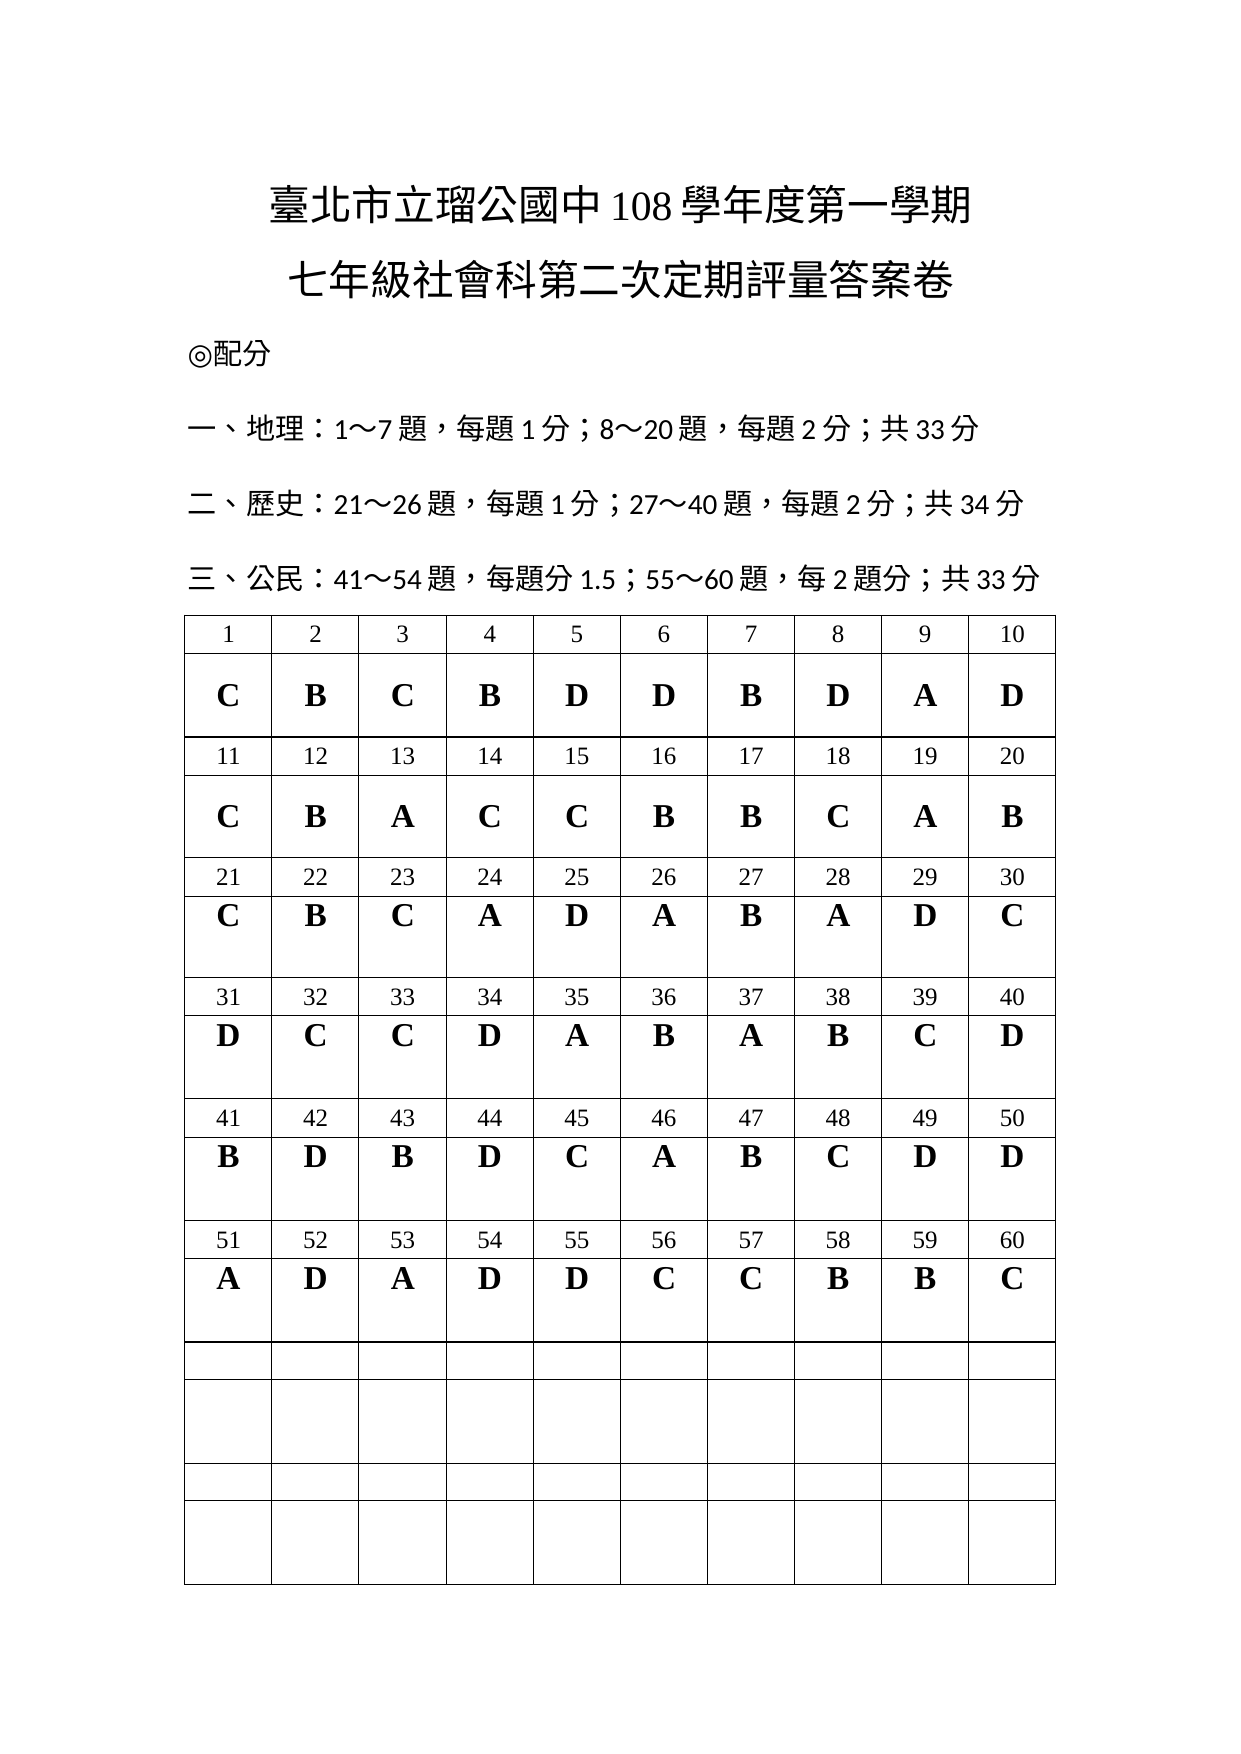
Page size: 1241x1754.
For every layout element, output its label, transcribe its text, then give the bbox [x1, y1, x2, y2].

table_cell D [534, 897, 620, 977]
table_cell D [534, 1259, 620, 1341]
table_cell [447, 1501, 533, 1584]
table_cell [969, 1501, 1055, 1584]
table_cell [882, 1501, 968, 1584]
table_cell C [359, 654, 446, 736]
table_cell 38 [795, 978, 881, 1015]
table_cell B [447, 654, 533, 736]
table_cell [359, 1501, 446, 1584]
table_cell D [447, 1259, 533, 1341]
text 一、地理：1〜7題，每題1分；8〜20題，每題2分；共33分 [187, 389, 1053, 464]
table_header 5 [534, 616, 620, 653]
table_cell 35 [534, 978, 620, 1015]
table_cell 21 [185, 858, 271, 896]
table_cell 39 [882, 978, 968, 1015]
table_cell C [621, 1259, 707, 1341]
table_cell B [795, 1016, 881, 1098]
table_cell C [795, 1138, 881, 1220]
table_cell B [272, 776, 358, 857]
table_cell C [882, 1016, 968, 1098]
table_cell C [534, 776, 620, 857]
table_cell [621, 1501, 707, 1584]
table_cell B [621, 1016, 707, 1098]
table_header 7 [708, 616, 794, 653]
table_cell D [272, 1138, 358, 1220]
table_header 4 [447, 616, 533, 653]
table_cell 14 [447, 738, 533, 775]
table_cell A [447, 897, 533, 977]
table_cell A [621, 1138, 707, 1220]
text 二、歷史：21〜26題，每題1分；27〜40題，每題2分；共34分 [187, 464, 1053, 539]
table_cell [882, 1380, 968, 1462]
table_cell 60 [969, 1221, 1055, 1258]
table_cell C [708, 1259, 794, 1341]
table_cell 50 [969, 1099, 1055, 1137]
table_cell [708, 1343, 794, 1379]
table_cell 54 [447, 1221, 533, 1258]
table_cell 23 [359, 858, 446, 896]
table_cell A [882, 776, 968, 857]
table_cell [359, 1343, 446, 1379]
table_cell D [795, 654, 881, 736]
text 三、公民：41〜54題，每題分1.5；55〜60題，每2題分；共33分 [187, 539, 1053, 614]
table_cell [185, 1380, 271, 1462]
table_cell [969, 1464, 1055, 1500]
table_cell B [708, 1138, 794, 1220]
table_cell A [708, 1016, 794, 1098]
table_cell [447, 1343, 533, 1379]
table_cell [447, 1464, 533, 1500]
table_cell [708, 1501, 794, 1584]
table_cell D [969, 1138, 1055, 1220]
table_cell 30 [969, 858, 1055, 896]
table_cell [272, 1501, 358, 1584]
table_cell D [185, 1016, 271, 1098]
table_cell [272, 1343, 358, 1379]
table_cell 17 [708, 738, 794, 775]
table_cell B [359, 1138, 446, 1220]
table_cell 55 [534, 1221, 620, 1258]
table_cell D [534, 654, 620, 736]
table_cell [185, 1464, 271, 1500]
table_cell 26 [621, 858, 707, 896]
table_cell 16 [621, 738, 707, 775]
table_cell 48 [795, 1099, 881, 1137]
table_cell 27 [708, 858, 794, 896]
table_cell B [969, 776, 1055, 857]
table_cell 40 [969, 978, 1055, 1015]
text 臺北市立瑠公國中108學年度第一學期 [187, 164, 1053, 239]
table_cell [795, 1464, 881, 1500]
table_header 3 [359, 616, 446, 653]
table_cell [534, 1464, 620, 1500]
table_cell 15 [534, 738, 620, 775]
table_cell [534, 1343, 620, 1379]
table_cell B [621, 776, 707, 857]
table_cell [534, 1501, 620, 1584]
table_cell D [447, 1016, 533, 1098]
table_header 1 [185, 616, 271, 653]
table_cell [447, 1380, 533, 1462]
table_cell [621, 1380, 707, 1462]
table_cell 24 [447, 858, 533, 896]
table_cell 36 [621, 978, 707, 1015]
table_header 6 [621, 616, 707, 653]
table_cell C [185, 776, 271, 857]
table_cell [359, 1464, 446, 1500]
table_cell [534, 1380, 620, 1462]
table_cell D [969, 1016, 1055, 1098]
table_cell 13 [359, 738, 446, 775]
table_cell 20 [969, 738, 1055, 775]
table_cell 57 [708, 1221, 794, 1258]
table_cell B [272, 897, 358, 977]
table_cell C [969, 1259, 1055, 1341]
table_header 2 [272, 616, 358, 653]
table_cell C [534, 1138, 620, 1220]
table_cell 18 [795, 738, 881, 775]
table_cell [621, 1464, 707, 1500]
table_cell [795, 1343, 881, 1379]
table_cell 45 [534, 1099, 620, 1137]
table_cell 49 [882, 1099, 968, 1137]
table_cell 32 [272, 978, 358, 1015]
table_header 10 [969, 616, 1055, 653]
table_cell D [882, 897, 968, 977]
table_cell D [969, 654, 1055, 736]
table_cell 56 [621, 1221, 707, 1258]
table_cell D [882, 1138, 968, 1220]
table_cell 43 [359, 1099, 446, 1137]
table_cell [359, 1380, 446, 1462]
table_cell C [272, 1016, 358, 1098]
table_cell C [359, 1016, 446, 1098]
table_cell 51 [185, 1221, 271, 1258]
table_cell B [708, 897, 794, 977]
table_cell [882, 1343, 968, 1379]
table_header 8 [795, 616, 881, 653]
table_cell C [359, 897, 446, 977]
table_cell 34 [447, 978, 533, 1015]
table_cell B [708, 776, 794, 857]
table_cell 12 [272, 738, 358, 775]
table_cell A [359, 776, 446, 857]
table_cell [621, 1343, 707, 1379]
text 七年級社會科第二次定期評量答案卷 [187, 239, 1053, 314]
table_cell C [185, 654, 271, 736]
table_cell 19 [882, 738, 968, 775]
table_cell 22 [272, 858, 358, 896]
table_cell [969, 1343, 1055, 1379]
table_cell 41 [185, 1099, 271, 1137]
table_cell 11 [185, 738, 271, 775]
table_cell C [795, 776, 881, 857]
text ◎配分 [187, 314, 1053, 389]
table_cell D [272, 1259, 358, 1341]
table_cell 28 [795, 858, 881, 896]
table_cell [272, 1380, 358, 1462]
table_cell 47 [708, 1099, 794, 1137]
table_cell A [621, 897, 707, 977]
table_cell B [272, 654, 358, 736]
table_cell A [882, 654, 968, 736]
table_cell [272, 1464, 358, 1500]
table_cell 44 [447, 1099, 533, 1137]
table_cell [795, 1501, 881, 1584]
table_cell 53 [359, 1221, 446, 1258]
table_cell A [359, 1259, 446, 1341]
table_cell [185, 1501, 271, 1584]
table_cell [969, 1380, 1055, 1462]
table_cell D [621, 654, 707, 736]
table_cell C [969, 897, 1055, 977]
table_cell B [795, 1259, 881, 1341]
table_cell [882, 1464, 968, 1500]
table_cell [708, 1464, 794, 1500]
table_cell [708, 1380, 794, 1462]
table_cell 52 [272, 1221, 358, 1258]
table_cell 42 [272, 1099, 358, 1137]
table_cell B [185, 1138, 271, 1220]
table_header 9 [882, 616, 968, 653]
table_cell 25 [534, 858, 620, 896]
table_cell A [534, 1016, 620, 1098]
table_cell C [447, 776, 533, 857]
table_cell [795, 1380, 881, 1462]
table_cell 37 [708, 978, 794, 1015]
table_cell B [708, 654, 794, 736]
table_cell A [185, 1259, 271, 1341]
table_cell 31 [185, 978, 271, 1015]
table_cell 59 [882, 1221, 968, 1258]
table_cell D [447, 1138, 533, 1220]
table_cell A [795, 897, 881, 977]
table_cell [185, 1343, 271, 1379]
table_cell 46 [621, 1099, 707, 1137]
table_cell 29 [882, 858, 968, 896]
table_cell C [185, 897, 271, 977]
table_cell B [882, 1259, 968, 1341]
table_cell 58 [795, 1221, 881, 1258]
table_cell 33 [359, 978, 446, 1015]
